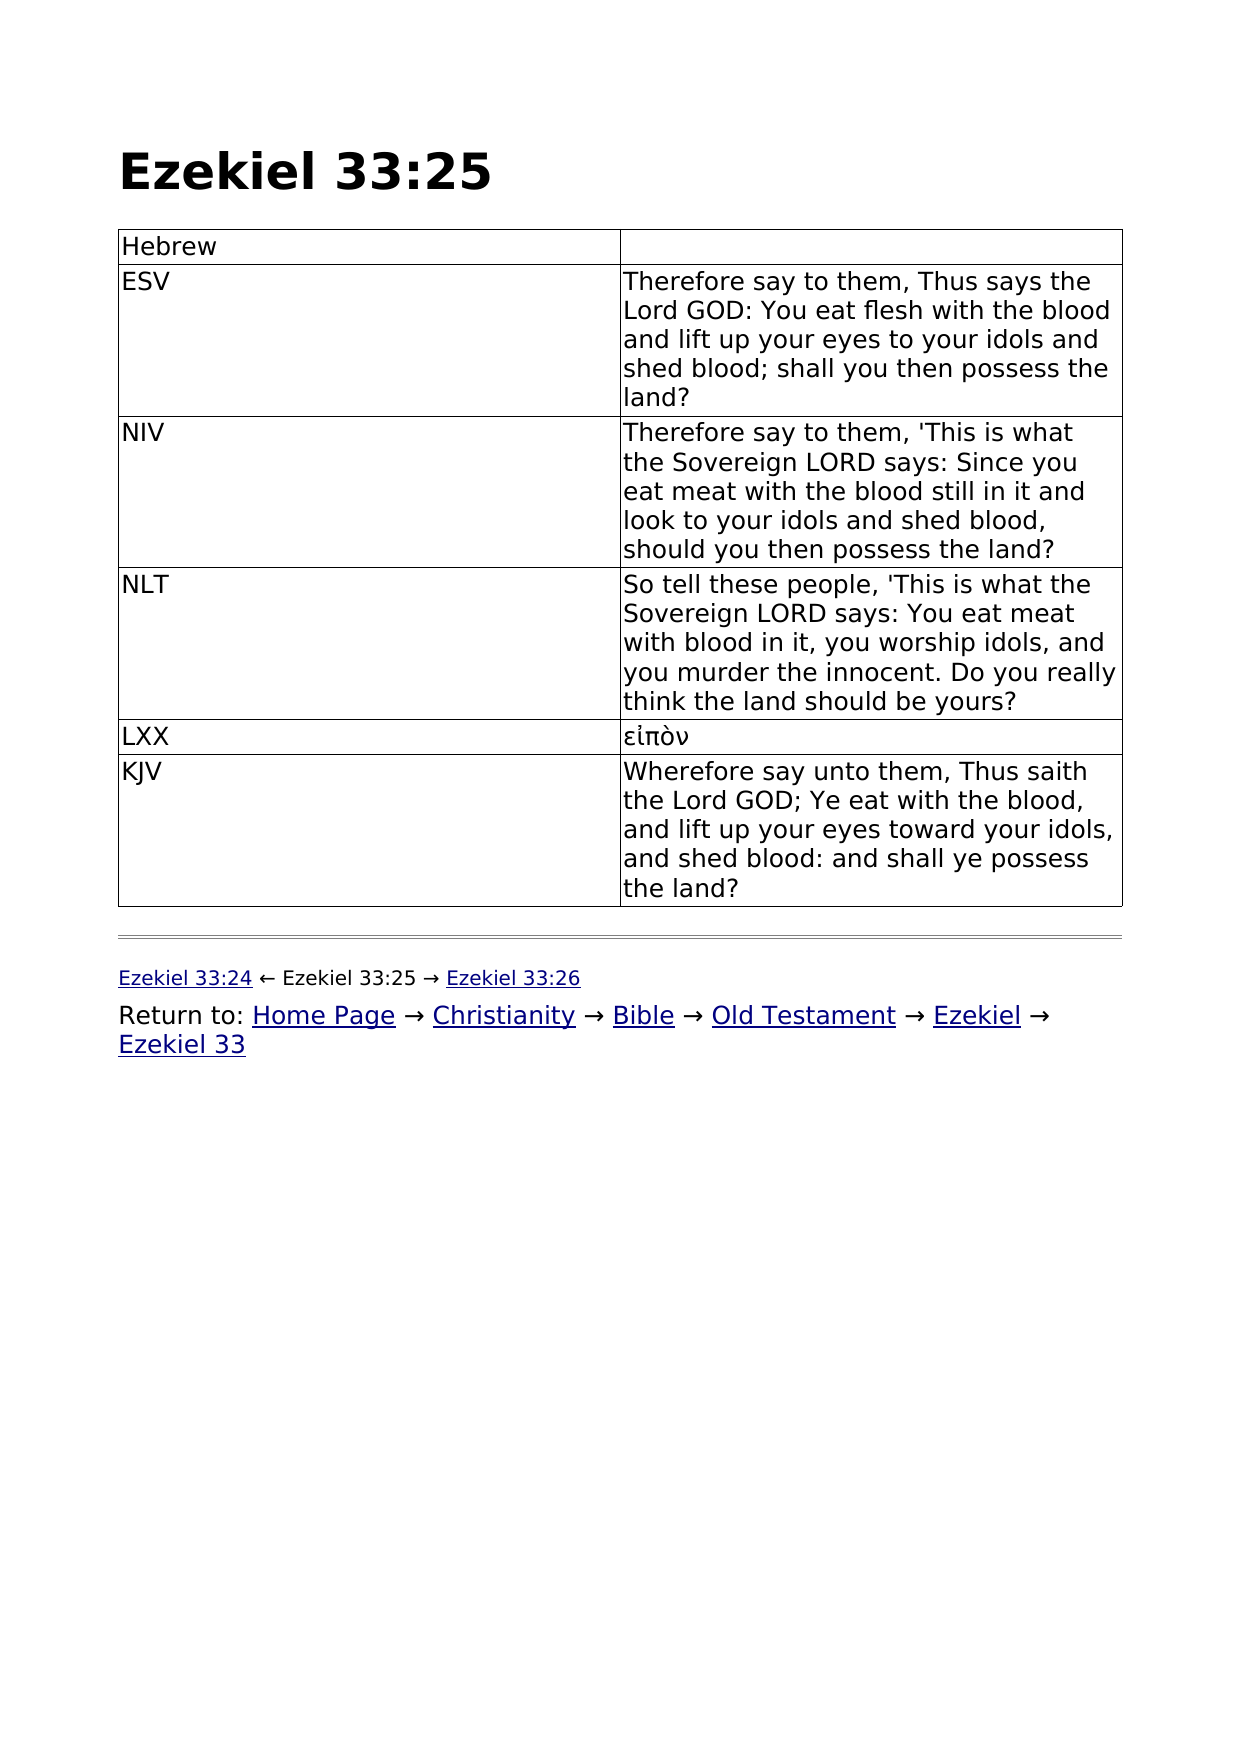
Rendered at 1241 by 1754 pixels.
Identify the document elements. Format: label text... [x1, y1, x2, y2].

table_cell ESV [119, 265, 620, 416]
table_cell Therefore say to them, 'This is what the Sovereign LORD says: Since you eat meat with the blood still in it and look to your idols and shed blood, should you then possess the land? [621, 417, 1122, 567]
table_cell εἰπὸν [621, 720, 1122, 754]
table_cell LXX [119, 720, 620, 754]
table_header Hebrew [119, 230, 620, 264]
table_header [621, 230, 1122, 264]
text Ezekiel 33:24 ← Ezekiel 33:25 → Ezekiel 33:26 [118, 967, 1122, 1001]
table_cell Wherefore say unto them, Thus saith the Lord GOD; Ye eat with the blood, and lift up your eyes toward your idols, and shed blood: and shall ye possess the land? [621, 755, 1122, 906]
table_cell NLT [119, 568, 620, 719]
table_cell KJV [119, 755, 620, 906]
text Return to: Home Page → Christianity → Bible → Old Testament → Ezekiel → Ezekiel 33 [118, 1001, 1122, 1059]
subtitle Ezekiel 33:25 [118, 143, 1122, 201]
table_cell Therefore say to them, Thus says the Lord GOD: You eat flesh with the blood and lift up your eyes to your idols and shed blood; shall you then possess the land? [621, 265, 1122, 416]
table_cell NIV [119, 417, 620, 567]
table_cell So tell these people, 'This is what the Sovereign LORD says: You eat meat with blood in it, you worship idols, and you murder the innocent. Do you really think the land should be yours? [621, 568, 1122, 719]
